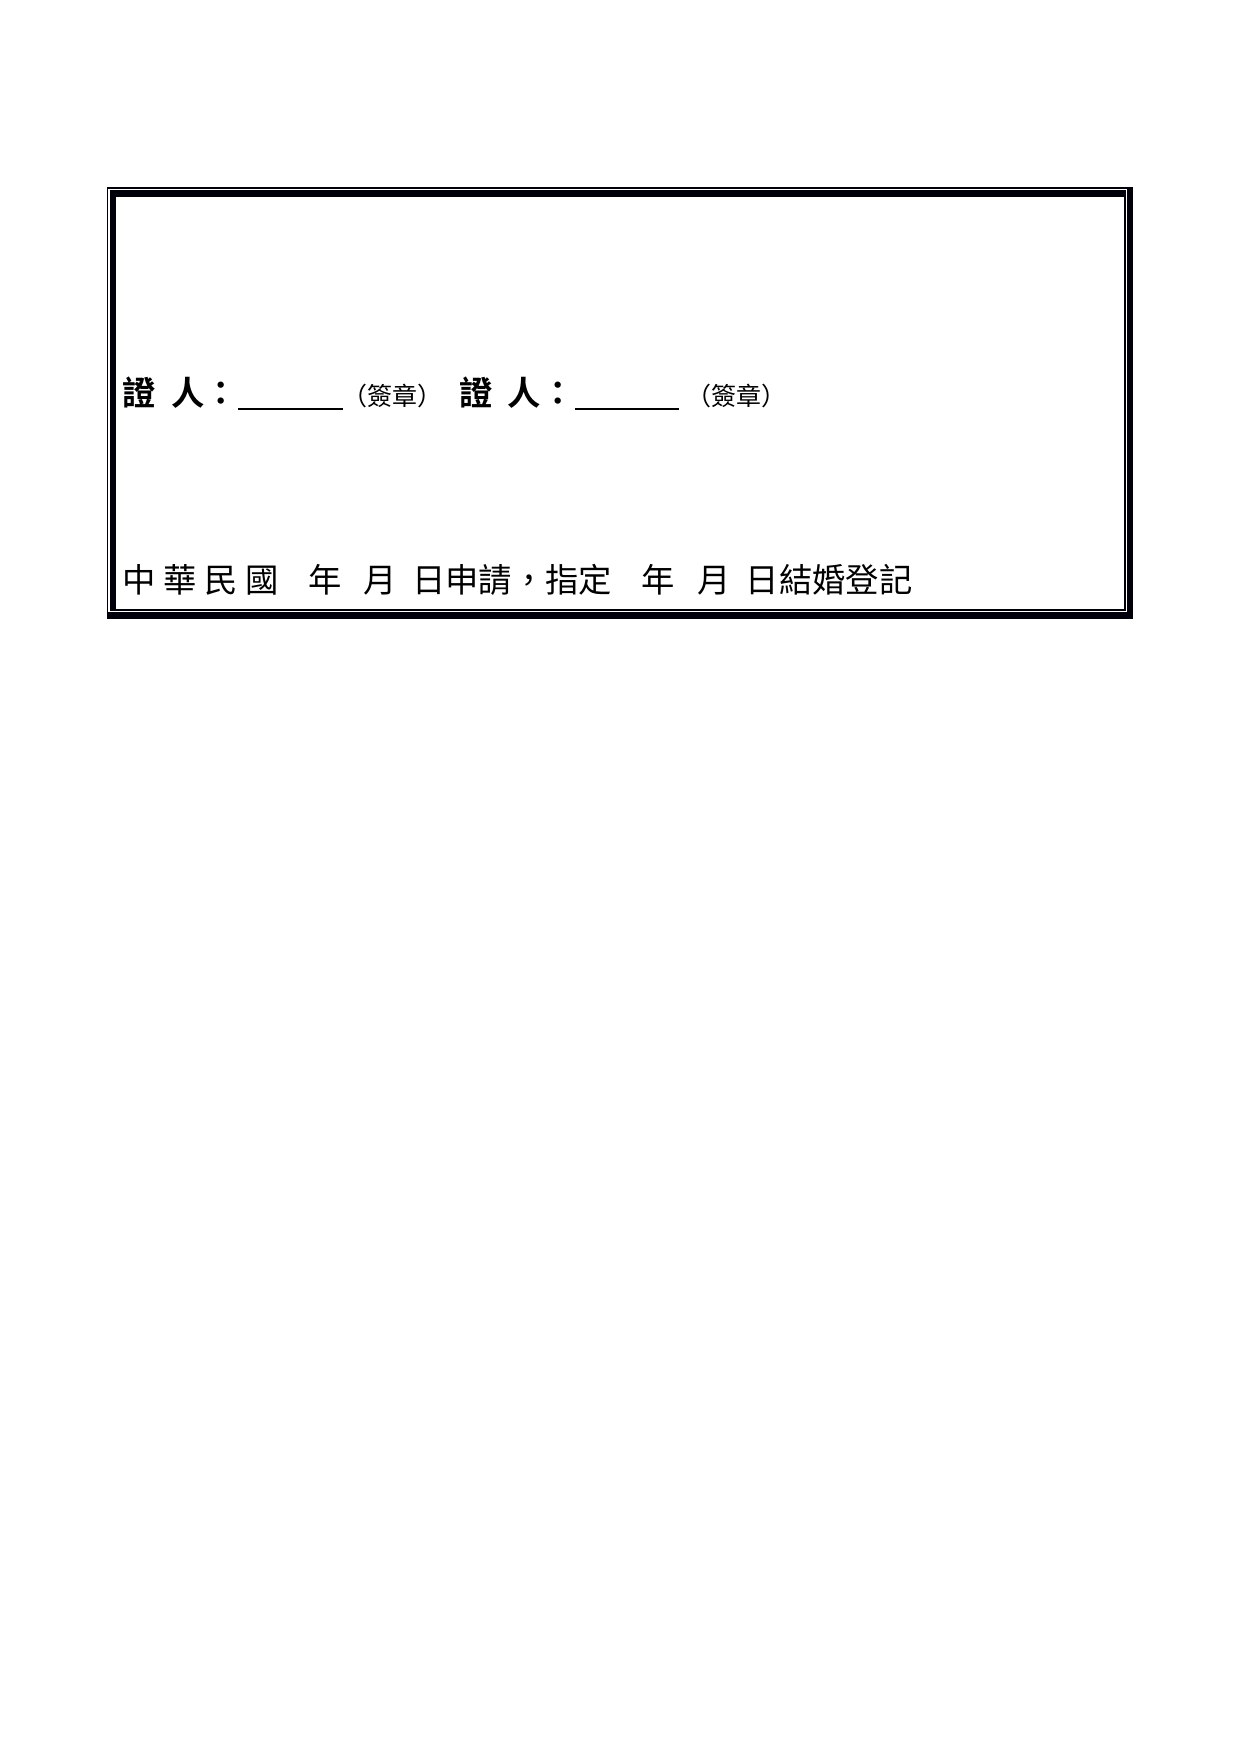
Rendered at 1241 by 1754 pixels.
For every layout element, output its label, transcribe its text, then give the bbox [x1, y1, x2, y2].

table_header 證 人： （簽章） 證 人： （簽章） 中 華 民 國 年 月 日申請，指定 年 月 日結婚登記 [116, 197, 1124, 609]
